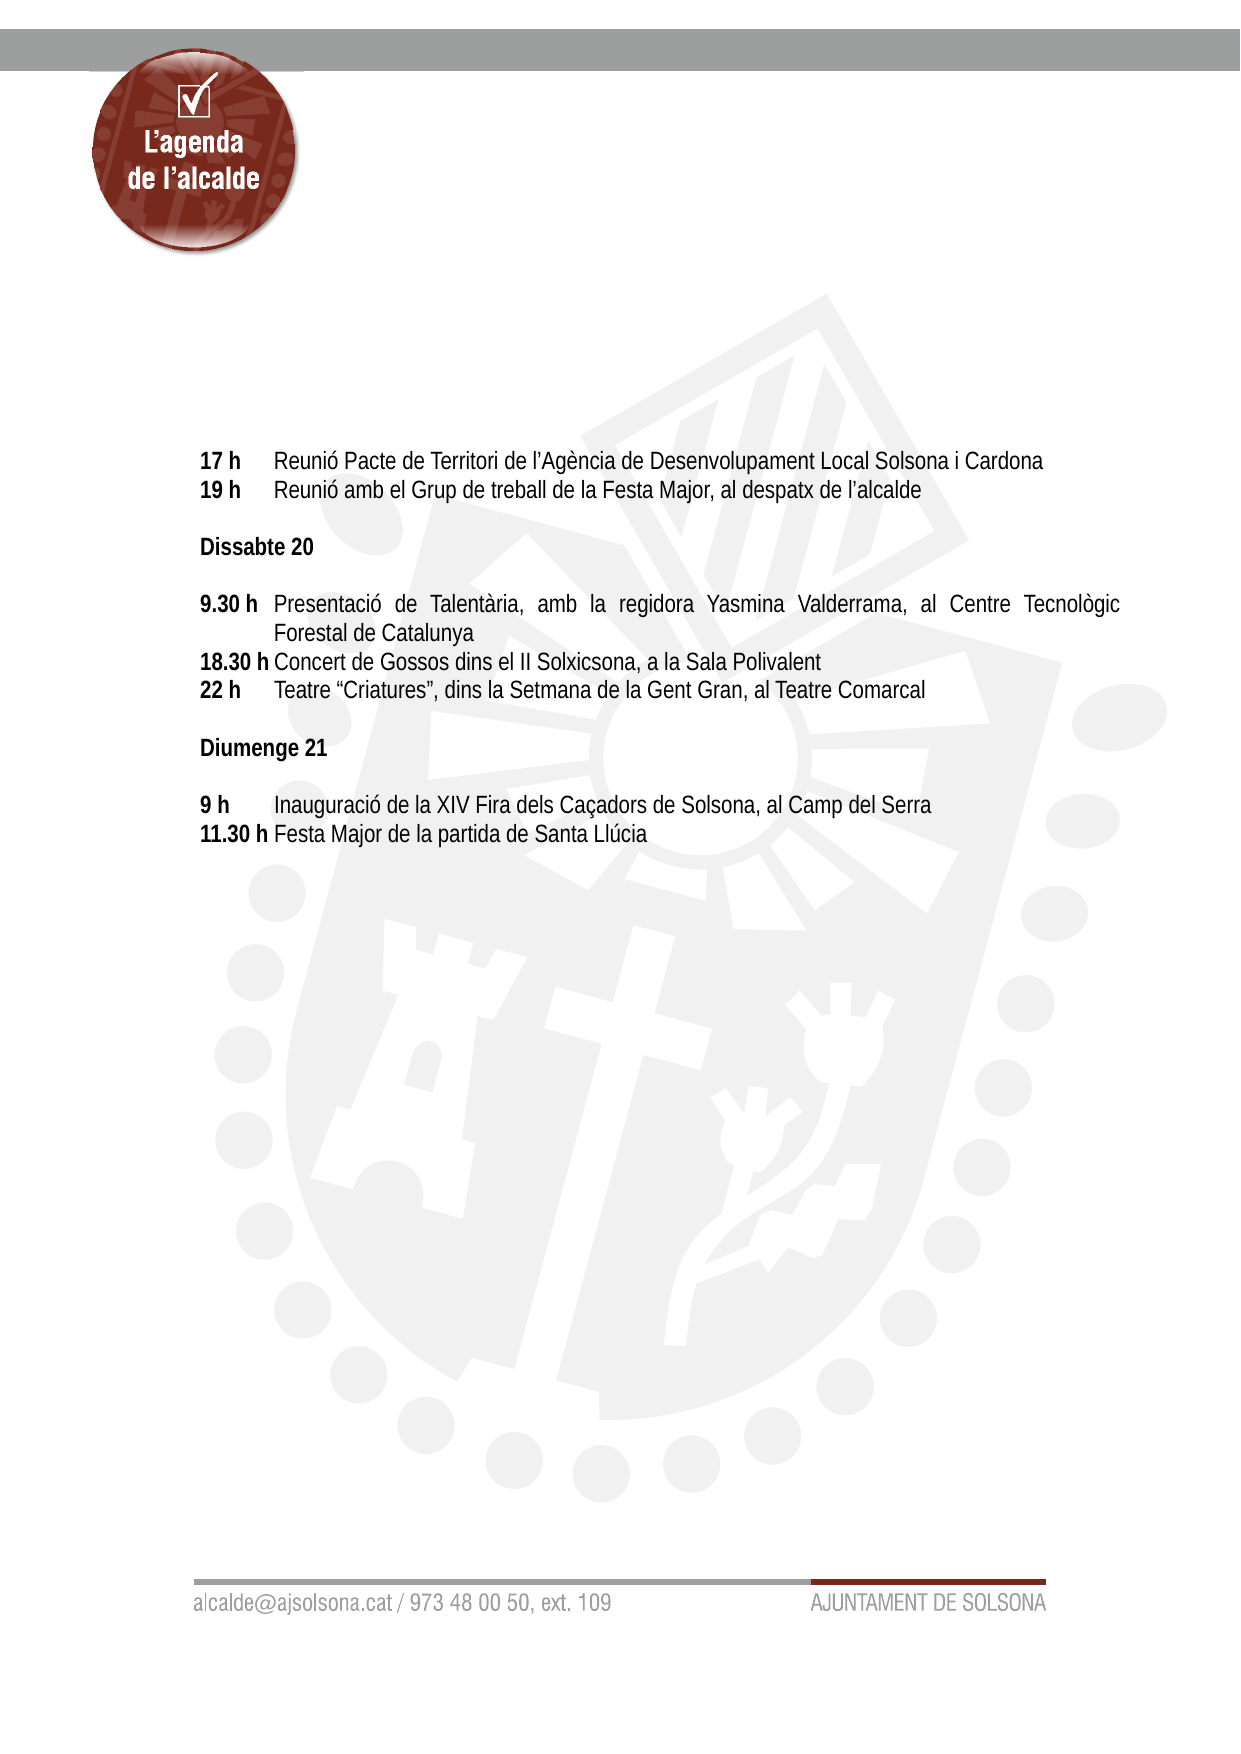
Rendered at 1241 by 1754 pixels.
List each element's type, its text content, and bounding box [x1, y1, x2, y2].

text [496, 534, 552, 561]
text [579, 532, 651, 561]
text 18.30 h Concert de Gossos dins el II Solxicsona, a la Sala Polivalent [652, 647, 717, 675]
text [936, 532, 1122, 561]
text 17 h Reunió Pacte de Territori de l’Agència de Desenvolupament Local Solsona i Cardona [916, 446, 1122, 475]
text 9.30 h Presentació de Talentària, amb la regidora Yasmina Valderrama, al Centre Tecnològic Forestal de Catalunya [200, 589, 409, 647]
text 18.30 h Concert de Gossos dins el II Solxicsona, a la Sala Polivalent [200, 647, 393, 675]
text [740, 532, 779, 561]
text 9.30 h Presentació de Talentària, amb la regidora Yasmina Valderrama, al Centre Tecnològic Forestal de Catalunya [787, 589, 1122, 647]
text 9.30 h Presentació de Talentària, amb la regidora Yasmina Valderrama, al Centre Tecnològic Forestal de Catalunya [479, 589, 634, 647]
text 18.30 h Concert de Gossos dins el II Solxicsona, a la Sala Polivalent [566, 647, 647, 675]
text 22 h Teatre “Criatures”, dins la Setmana de la Gent Gran, al Teatre Comarcal [487, 675, 605, 704]
text 9 h Inauguració de la XIV Fira dels Caçadors de Solsona, al Camp del Serra [849, 790, 921, 815]
text 9 h Inauguració de la XIV Fira dels Caçadors de Solsona, al Camp del Serra [508, 790, 596, 819]
text 22 h Teatre “Criatures”, dins la Setmana de la Gent Gran, al Teatre Comarcal [200, 675, 386, 704]
text 22 h Teatre “Criatures”, dins la Setmana de la Gent Gran, al Teatre Comarcal [621, 675, 780, 704]
text [430, 733, 591, 761]
text 11.30 h Festa Major de la partida de Santa Llúcia [804, 819, 943, 847]
text [861, 532, 931, 561]
text 19 h Reunió amb el Grup de treball de la Festa Major, al despatx de l’alcalde [200, 475, 333, 503]
text 18.30 h Concert de Gossos dins el II Solxicsona, a la Sala Polivalent [1008, 647, 1122, 675]
text 11.30 h Festa Major de la partida de Santa Llúcia [541, 819, 627, 847]
text 9 h Inauguració de la XIV Fira dels Caçadors de Solsona, al Camp del Serra [200, 790, 277, 819]
text [604, 733, 797, 761]
text 9.30 h Presentació de Talentària, amb la regidora Yasmina Valderrama, al Centre Tecnològic Forestal de Catalunya [712, 589, 832, 647]
text 18.30 h Concert de Gossos dins el II Solxicsona, a la Sala Polivalent [496, 647, 574, 675]
text 9 h Inauguració de la XIV Fira dels Caçadors de Solsona, al Camp del Serra [610, 790, 791, 819]
text Diumenge 21 [200, 733, 370, 761]
text Dissabte 20 [200, 532, 424, 561]
text 22 h Teatre “Criatures”, dins la Setmana de la Gent Gran, al Teatre Comarcal [1052, 675, 1122, 704]
text 19 h Reunió amb el Grup de treball de la Festa Major, al despatx de l’alcalde [361, 475, 618, 503]
text 22 h Teatre “Criatures”, dins la Setmana de la Gent Gran, al Teatre Comarcal [797, 675, 983, 704]
text 19 h Reunió amb el Grup de treball de la Festa Major, al despatx de l’alcalde [933, 475, 1122, 503]
text 11.30 h Festa Major de la partida de Santa Llúcia [200, 819, 347, 847]
text [1037, 733, 1122, 761]
text [666, 532, 714, 561]
text [805, 532, 843, 561]
text 9 h Inauguració de la XIV Fira dels Caçadors de Solsona, al Camp del Serra [797, 792, 874, 819]
text 11.30 h Festa Major de la partida de Santa Llúcia [626, 819, 775, 847]
text 18.30 h Concert de Gossos dins el II Solxicsona, a la Sala Polivalent [738, 647, 815, 675]
text [812, 749, 928, 761]
text 9.30 h Presentació de Talentària, amb la regidora Yasmina Valderrama, al Centre Tecnològic Forestal de Catalunya [650, 589, 701, 647]
text 18.30 h Concert de Gossos dins el II Solxicsona, a la Sala Polivalent [885, 652, 973, 675]
text 9 h Inauguració de la XIV Fira dels Caçadors de Solsona, al Camp del Serra [1021, 790, 1122, 819]
text 11.30 h Festa Major de la partida de Santa Llúcia [1014, 819, 1065, 847]
text 17 h Reunió Pacte de Territori de l’Agència de Desenvolupament Local Solsona i Cardona [200, 446, 602, 475]
